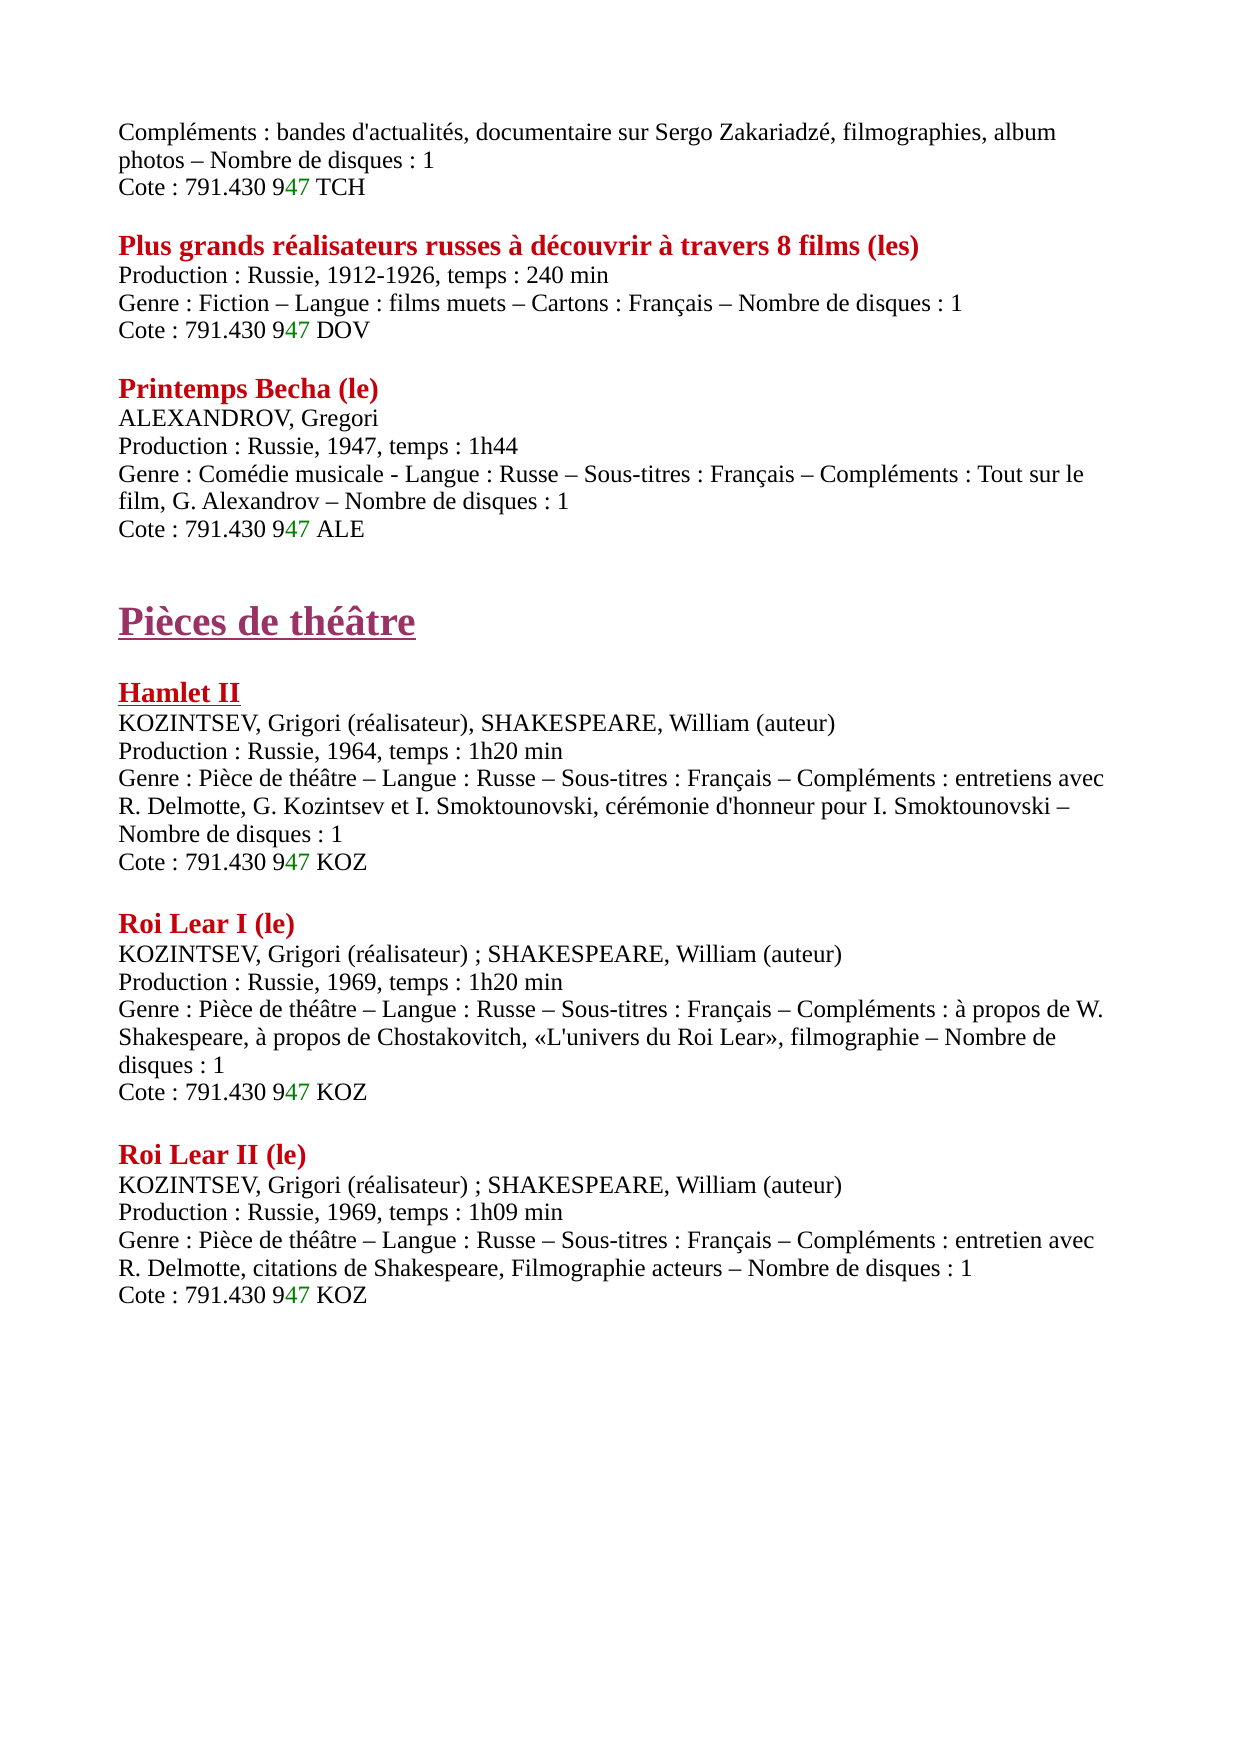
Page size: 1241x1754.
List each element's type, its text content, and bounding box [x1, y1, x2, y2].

text Production : Russie, 1969, temps : 1h09 min [118, 1198, 1122, 1226]
text Compléments : bandes d'actualités, documentaire sur Sergo Zakariadzé, filmographies, album photos – Nombre de disques : 1 [118, 118, 1122, 173]
text Plus grands réalisateurs russes à découvrir à travers 8 films (les) [118, 229, 1122, 261]
text Cote : 791.430 947 DOV [118, 317, 1122, 344]
text KOZINTSEV, Grigori (réalisateur) ; SHAKESPEARE, William (auteur) [118, 940, 1122, 968]
text Hamlet II [118, 677, 1122, 709]
text Genre : Pièce de théâtre – Langue : Russe – Sous-titres : Français – Compléments : entretiens avec R. Delmotte, G. Kozintsev et I. Smoktounovski, cérémonie d'honneur pour I. Smoktounovski – Nombre de disques : 1 [118, 764, 1122, 848]
text Production : Russie, 1964, temps : 1h20 min [118, 737, 1122, 764]
text Genre : Fiction – Langue : films muets – Cartons : Français – Nombre de disques : 1 [118, 289, 1122, 317]
text Pièces de théâtre [118, 598, 1122, 644]
text Cote : 791.430 947 TCH [118, 173, 1122, 201]
text Cote : 791.430 947 ALE [118, 515, 1122, 543]
text Production : Russie, 1969, temps : 1h20 min [118, 968, 1122, 995]
text KOZINTSEV, Grigori (réalisateur), SHAKESPEARE, William (auteur) [118, 709, 1122, 737]
text Printemps Becha (le) [118, 372, 1122, 404]
text Cote : 791.430 947 KOZ [118, 1078, 1122, 1106]
text ALEXANDROV, Gregori [118, 404, 1122, 432]
text Cote : 791.430 947 KOZ [118, 848, 1122, 875]
text Genre : Pièce de théâtre – Langue : Russe – Sous-titres : Français – Compléments : entretien avec R. Delmotte, citations de Shakespeare, Filmographie acteurs – Nombre de disques : 1 [118, 1226, 1122, 1282]
text Production : Russie, 1947, temps : 1h44 [118, 432, 1122, 460]
text Roi Lear II (le) [118, 1138, 1122, 1171]
text Cote : 791.430 947 KOZ [118, 1282, 1122, 1309]
text Roi Lear I (le) [118, 908, 1122, 940]
text Production : Russie, 1912-1926, temps : 240 min [118, 261, 1122, 289]
text Genre : Pièce de théâtre – Langue : Russe – Sous-titres : Français – Compléments : à propos de W. Shakespeare, à propos de Chostakovitch, «L'univers du Roi Lear», filmographie – Nombre de disques : 1 [118, 995, 1122, 1078]
text KOZINTSEV, Grigori (réalisateur) ; SHAKESPEARE, William (auteur) [118, 1171, 1122, 1198]
text Genre : Comédie musicale - Langue : Russe – Sous-titres : Français – Compléments : Tout sur le film, G. Alexandrov – Nombre de disques : 1 [118, 460, 1122, 515]
